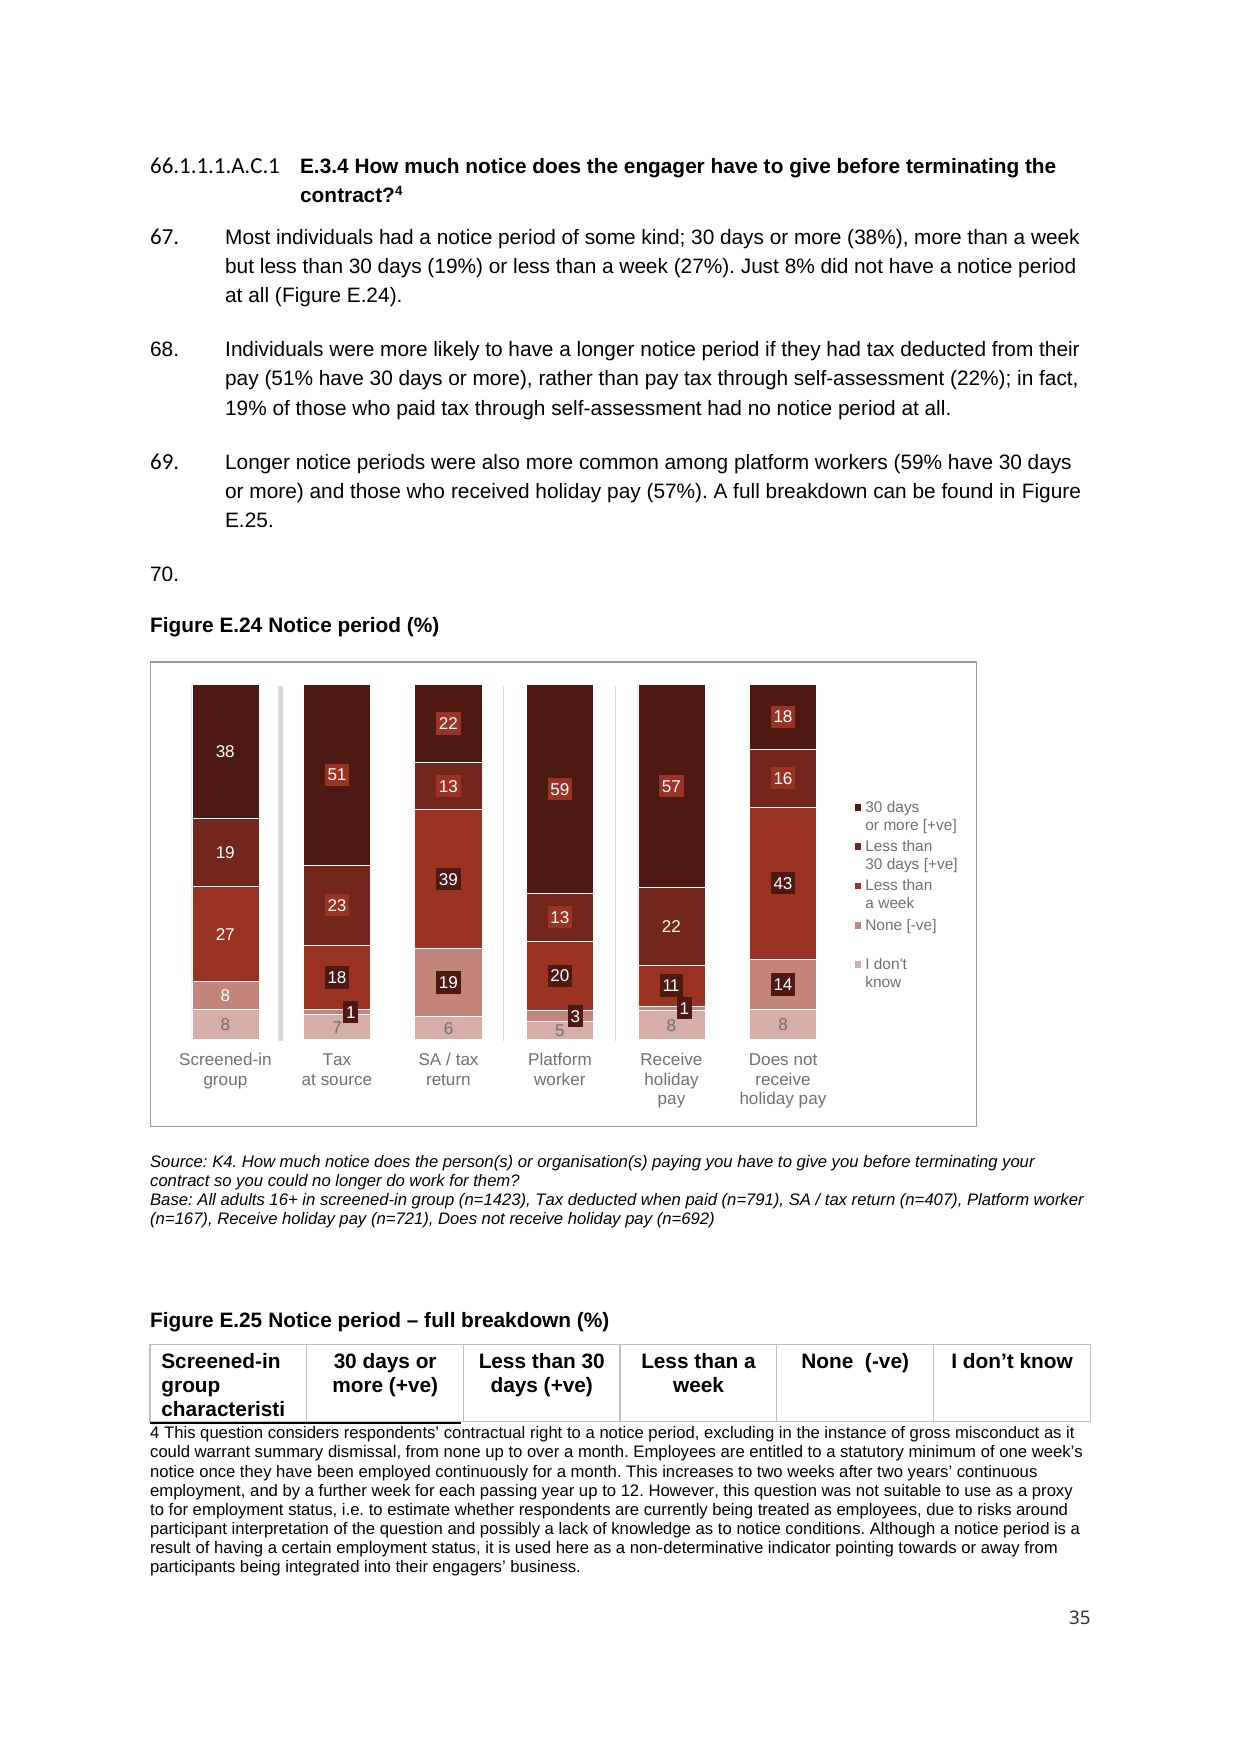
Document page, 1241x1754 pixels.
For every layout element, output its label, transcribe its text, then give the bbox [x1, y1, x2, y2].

text Source: K4. How much notice does the person(s) or organisation(s) paying you have to give you before terminating your contract so you could no longer do work for them? Base: All adults 16+ in screened-in group (n=1423), Tax deducted when paid (n=791), SA / tax return (n=407), Platform worker (n=167), Receive holiday pay (n=721), Does not receive holiday pay (n=692) [150, 1152, 1090, 1228]
table_header None (-ve) [777, 1345, 933, 1421]
subtitle E.3.4 How much notice does the engager have to give before terminating the contract? [150, 150, 1090, 208]
subtitle Individuals were more likely to have a longer notice period if they had tax deducted from their pay (51% have 30 days or more), rather than pay tax through self-assessment (22%); in fact, 19% of those who paid tax through self-assessment had no notice period at all. [150, 333, 1090, 421]
subtitle Most individuals had a notice period of some kind; 30 days or more (38%), more than a week but less than 30 days (19%) or less than a week (27%). Just 8% did not have a notice period at all (Figure E.24). [150, 221, 1090, 308]
table_header Less than a week [621, 1345, 776, 1421]
table_header Less than 30 days (+ve) [464, 1345, 619, 1421]
text Figure E.24 Notice period (%) [150, 612, 1090, 636]
text This question considers respondents’ contractual right to a notice period, excluding in the instance of gross misconduct as it could warrant summary dismissal, from none up to over a month. Employees are entitled to a statutory minimum of one week’s notice once they have been employed continuously for a month. This increases to two weeks after two years’ continuous employment, and by a further week for each passing year up to 12. However, this question was not suitable to use as a proxy to for employment status, i.e. to estimate whether respondents are currently being treated as employees, due to risks around participant interpretation of the question and possibly a lack of knowledge as to notice conditions. Although a notice period is a result of having a certain employment status, it is used here as a non-determinative indicator pointing towards or away from participants being integrated into their engagers’ business. [150, 1423, 1090, 1576]
table_header I don’t know [934, 1345, 1090, 1421]
subtitle Longer notice periods were also more common among platform workers (59% have 30 days or more) and those who received holiday pay (57%). A full breakdown can be found in Figure E.25. [150, 446, 1090, 533]
text Figure E.25 Notice period – full breakdown (%) [150, 1307, 1090, 1331]
table_header Screened-in group characteristi [151, 1345, 306, 1421]
table_header 30 days or more (+ve) [307, 1345, 463, 1421]
